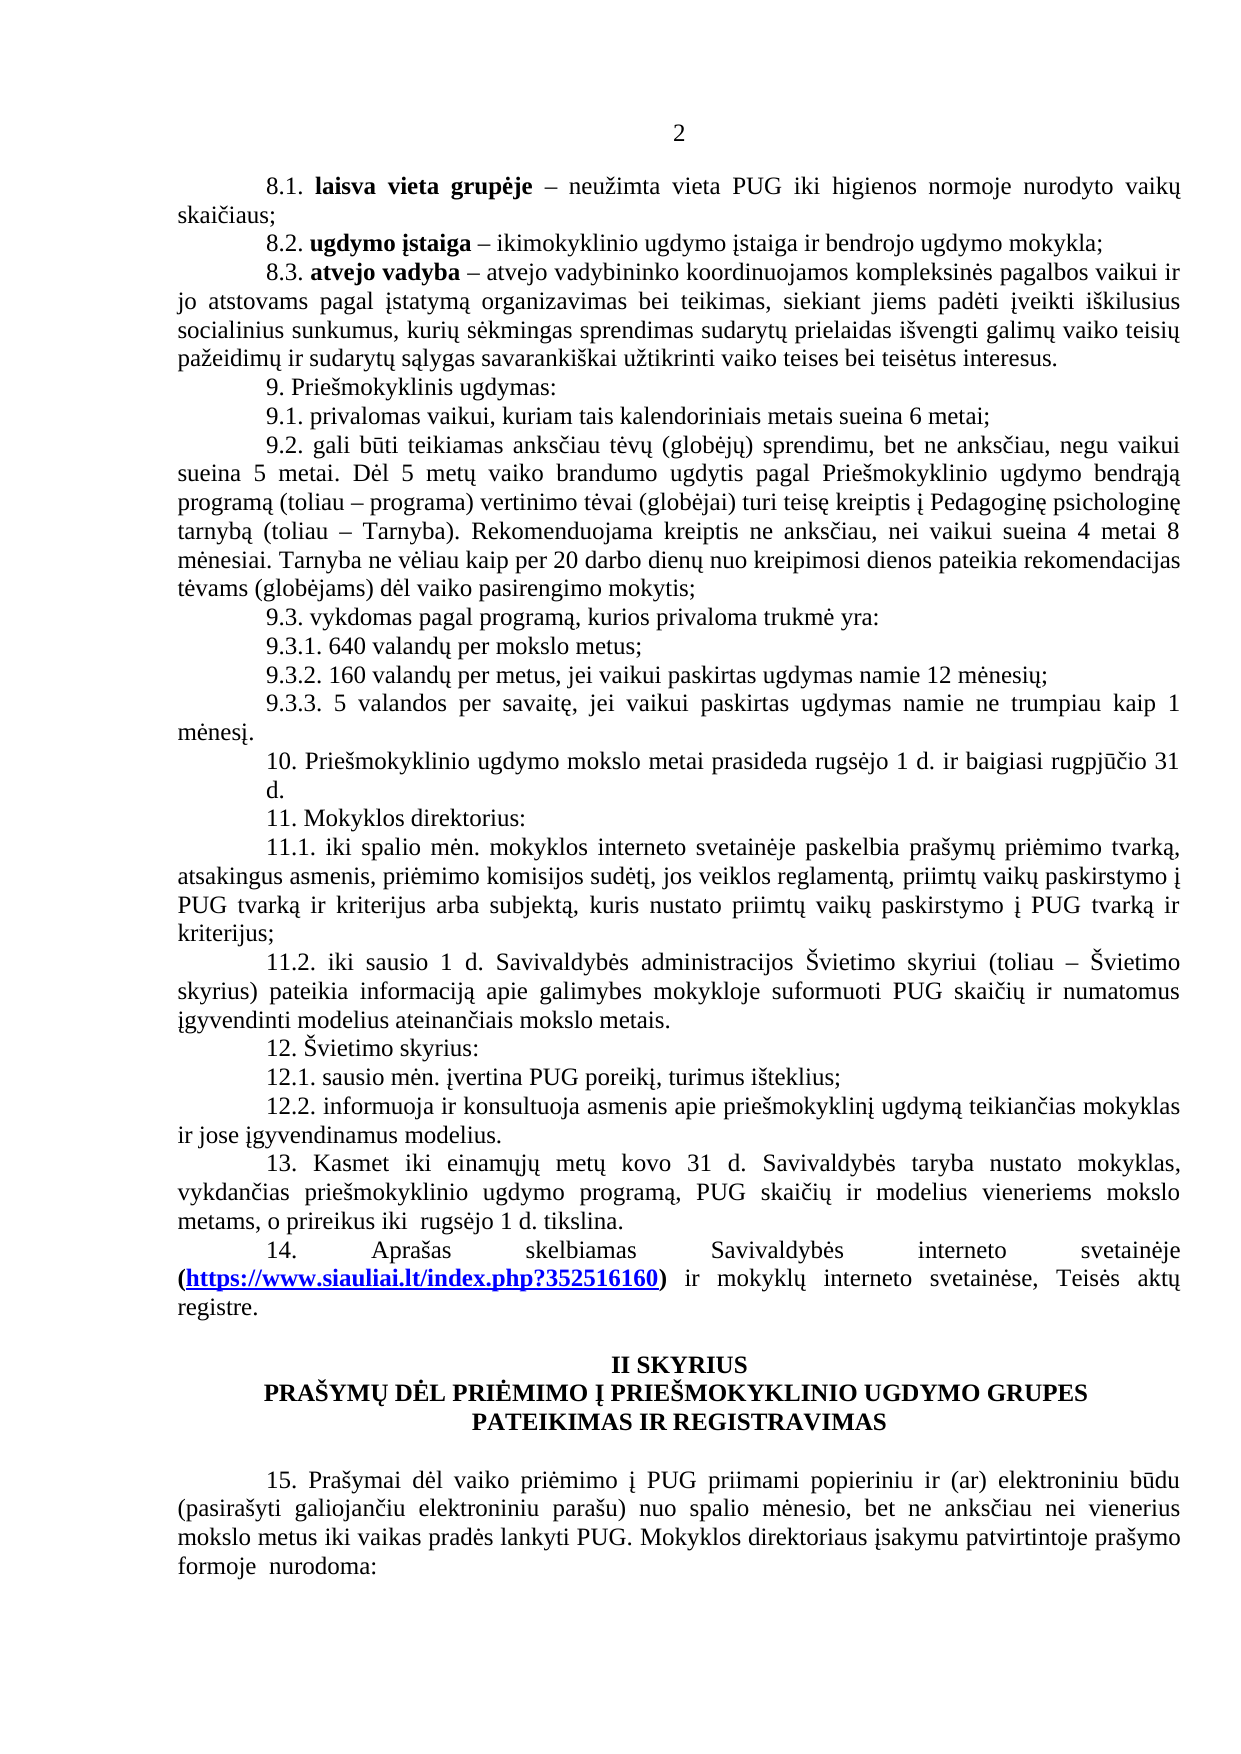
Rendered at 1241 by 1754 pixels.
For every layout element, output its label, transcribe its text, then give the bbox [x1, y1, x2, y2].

text PRAŠYMŲ DĖL PRIĖMIMO Į PRIEŠMOKYKLINIO UGDYMO GRUPES [177, 1378, 1181, 1407]
text II SKYRIUS [177, 1350, 1181, 1378]
text 9.3.3. 5 valandos per savaitę, jei vaikui paskirtas ugdymas namie ne trumpiau kaip 1 mėnesį. [177, 688, 1181, 746]
text 9.3.2. 160 valandų per metus, jei vaikui paskirtas ugdymas namie 12 mėnesių; [177, 660, 1181, 688]
text 8.2. ugdymo įstaiga – ikimokyklinio ugdymo įstaiga ir bendrojo ugdymo mokykla; [177, 228, 1181, 257]
text 9.3.1. 640 valandų per mokslo metus; [177, 631, 1181, 660]
text 8.3. atvejo vadyba – atvejo vadybininko koordinuojamos kompleksinės pagalbos vaikui ir jo atstovams pagal įstatymą organizavimas bei teikimas, siekiant jiems padėti įveikti iškilusius socialinius sunkumus, kurių sėkmingas sprendimas sudarytų prielaidas išvengti galimų vaiko teisių pažeidimų ir sudarytų sąlygas savarankiškai užtikrinti vaiko teises bei teisėtus interesus. [177, 257, 1181, 372]
text 9.1. privalomas vaikui, kuriam tais kalendoriniais metais sueina 6 metai; [177, 401, 1181, 430]
text 9.3. vykdomas pagal programą, kurios privaloma trukmė yra: [177, 602, 1181, 631]
text 8.1. laisva vieta grupėje – neužimta vieta PUG iki higienos normoje nurodyto vaikų skaičiaus; [177, 171, 1181, 228]
text 13. Kasmet iki einamųjų metų kovo 31 d. Savivaldybės taryba nustato mokyklas, vykdančias priešmokyklinio ugdymo programą, PUG skaičių ir modelius vieneriems mokslo metams, o prireikus iki rugsėjo 1 d. tikslina. [177, 1148, 1181, 1235]
text 12.1. sausio mėn. įvertina PUG poreikį, turimus išteklius; [177, 1062, 1181, 1091]
text 14. Aprašas skelbiamas Savivaldybės interneto svetainėje (https://www.siauliai.lt/index.php?352516160) ir mokyklų interneto svetainėse, Teisės aktų registre. [177, 1235, 1181, 1321]
text 10. Priešmokyklinio ugdymo mokslo metai prasideda rugsėjo 1 d. ir baigiasi rugpjūčio 31 d. [266, 746, 1181, 803]
text 9. Priešmokyklinis ugdymas: [177, 372, 1181, 401]
text 12.2. informuoja ir konsultuoja asmenis apie priešmokyklinį ugdymą teikiančias mokyklas ir jose įgyvendinamus modelius. [177, 1091, 1181, 1148]
text 9.2. gali būti teikiamas anksčiau tėvų (globėjų) sprendimu, bet ne anksčiau, negu vaikui sueina 5 metai. Dėl 5 metų vaiko brandumo ugdytis pagal Priešmokyklinio ugdymo bendrąją programą (toliau – programa) vertinimo tėvai (globėjai) turi teisę kreiptis į Pedagoginę psichologinę tarnybą (toliau – Tarnyba). Rekomenduojama kreiptis ne anksčiau, nei vaikui sueina 4 metai 8 mėnesiai. Tarnyba ne vėliau kaip per 20 darbo dienų nuo kreipimosi dienos pateikia rekomendacijas tėvams (globėjams) dėl vaiko pasirengimo mokytis; [177, 430, 1181, 602]
text PATEIKIMAS IR REGISTRAVIMAS [177, 1407, 1181, 1436]
text 15. Prašymai dėl vaiko priėmimo į PUG priimami popieriniu ir (ar) elektroniniu būdu (pasirašyti galiojančiu elektroniniu parašu) nuo spalio mėnesio, bet ne anksčiau nei vienerius mokslo metus iki vaikas pradės lankyti PUG. Mokyklos direktoriaus įsakymu patvirtintoje prašymo formoje nurodoma: [177, 1465, 1181, 1580]
text 12. Švietimo skyrius: [177, 1033, 1181, 1062]
text 11. Mokyklos direktorius: [177, 803, 1181, 832]
text 11.2. iki sausio 1 d. Savivaldybės administracijos Švietimo skyriui (toliau – Švietimo skyrius) pateikia informaciją apie galimybes mokykloje suformuoti PUG skaičių ir numatomus įgyvendinti modelius ateinančiais mokslo metais. [177, 947, 1181, 1033]
text 11.1. iki spalio mėn. mokyklos interneto svetainėje paskelbia prašymų priėmimo tvarką, atsakingus asmenis, priėmimo komisijos sudėtį, jos veiklos reglamentą, priimtų vaikų paskirstymo į PUG tvarką ir kriterijus arba subjektą, kuris nustato priimtų vaikų paskirstymo į PUG tvarką ir kriterijus; [177, 832, 1181, 947]
